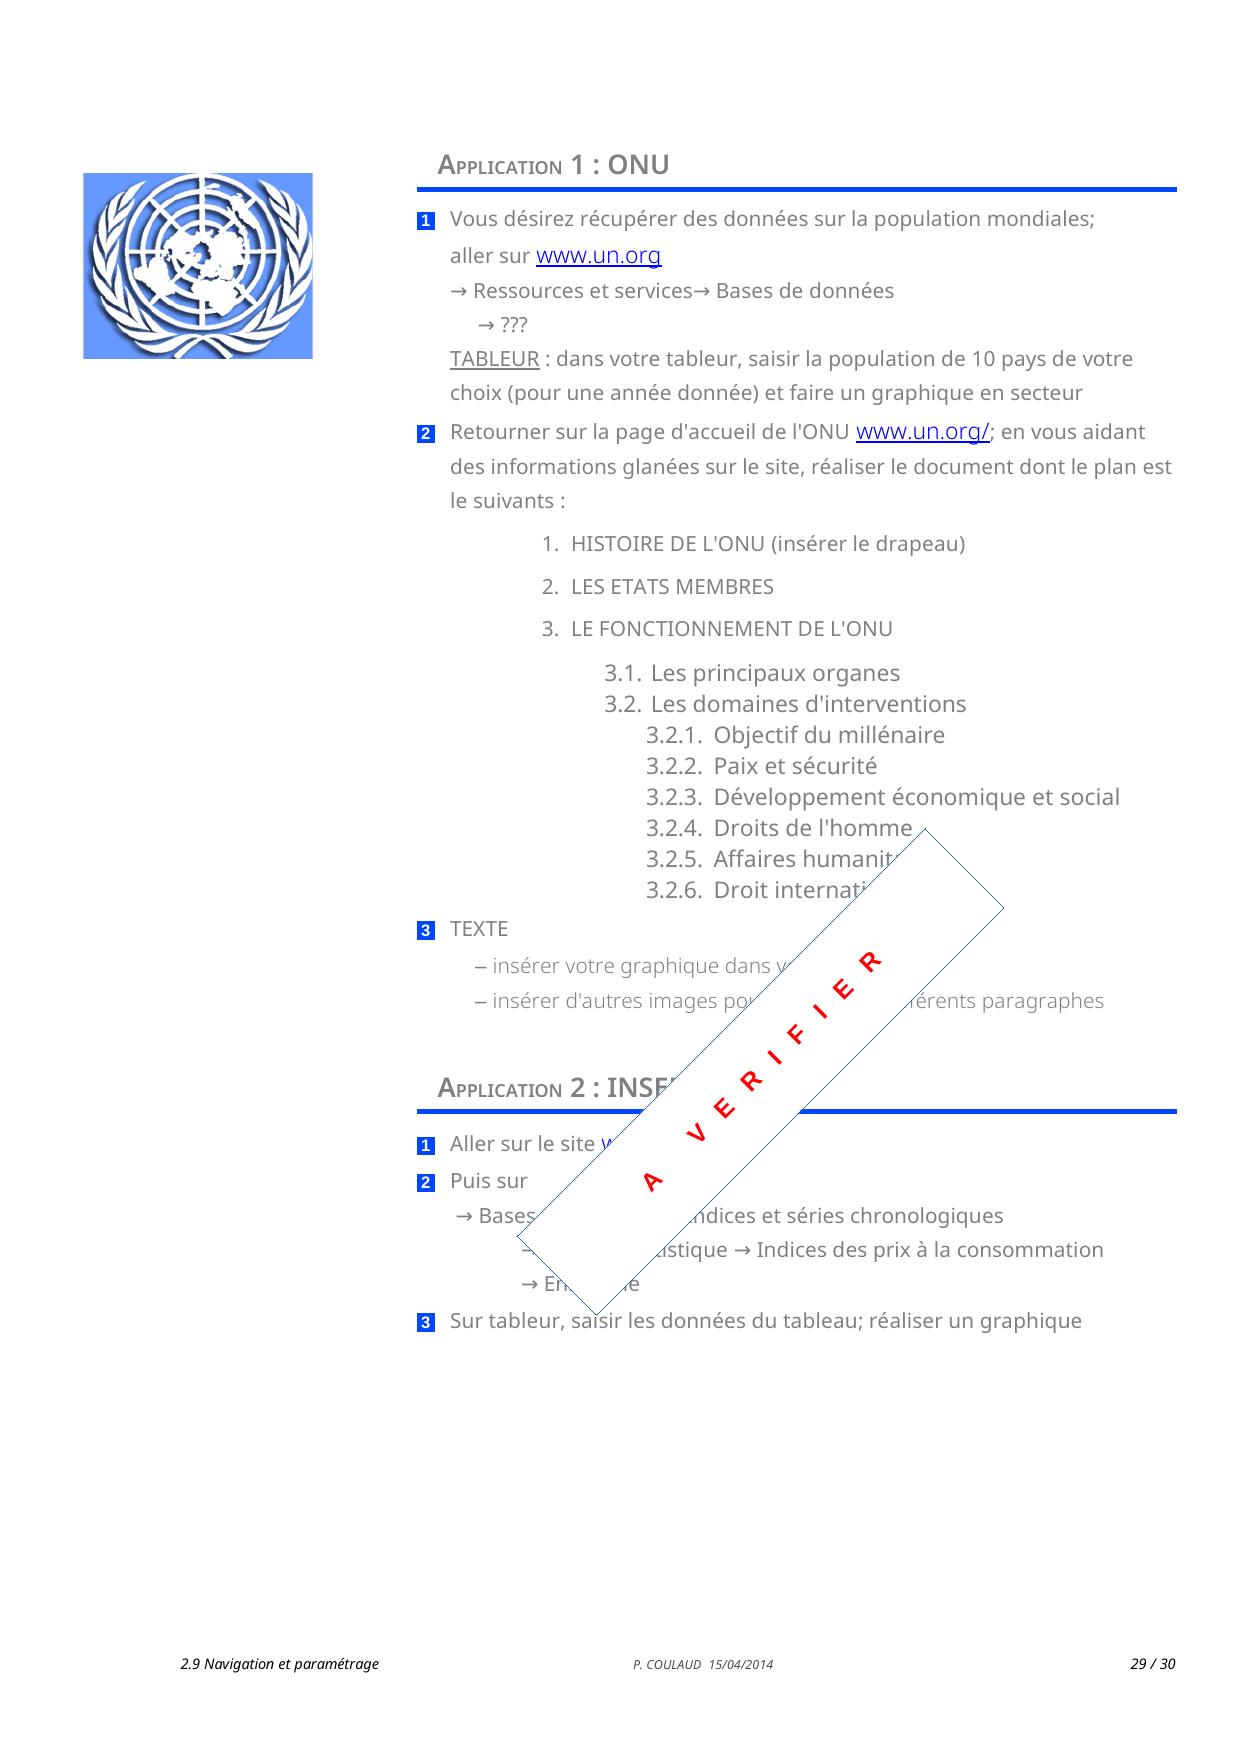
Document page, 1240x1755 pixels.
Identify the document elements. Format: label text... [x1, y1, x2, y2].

list Développement économique et social [567, 781, 1177, 812]
list Paix et sécurité [567, 750, 1177, 781]
list TEXTE [417, 914, 838, 942]
list Aller sur le site www.insee.fr [755, 1127, 1177, 1158]
list Sur tableur, saisir les données du tableau; réaliser un graphique [417, 1306, 1177, 1334]
list HISTOIRE DE L'ONU (insérer le drapeau) [504, 529, 1177, 557]
list Retourner sur la page d'accueil de l'ONU www.un.org/; en vous aidant des informations glanées sur le site, réaliser le document dont le plan est le suivants : [417, 415, 1177, 514]
list LE FONCTIONNEMENT DE L'ONU [504, 614, 1177, 643]
subtitle [804, 1064, 1177, 1109]
list Les principaux organes [567, 657, 1177, 688]
list Droit international [972, 874, 1177, 906]
list Objectif du millénaire [567, 719, 1177, 750]
list insérer votre graphique dans votre document [475, 951, 801, 979]
picture [83, 173, 313, 359]
list Vous désirez récupérer des données sur la population mondiales; aller sur www.un.org → Ressources et services→ Bases de données → ??? TABLEUR : dans votre tableur, saisir la population de 10 pays de votre choix (pour une année donnée) et faire un graphique en secteur [417, 204, 1177, 407]
list Aller sur le site www.insee.fr [417, 1127, 625, 1158]
list insérer votre graphique dans votre document [934, 951, 1177, 979]
list Droit international [567, 874, 878, 906]
list [971, 914, 1177, 942]
list Puis sur → Bases de données → Indices et séries chronologiques → Bulletin statistique → Indices des prix à la consommation → Ensemble [616, 1166, 1177, 1297]
subtitle Application 1 : ONU [417, 141, 1177, 187]
list insérer d'autres images pour illustrer les différents paragraphes [475, 986, 766, 1014]
list Les domaines d'interventions [567, 688, 1177, 719]
list insérer d'autres images pour illustrer les différents paragraphes [899, 986, 1177, 1014]
list Puis sur → Bases de données → Indices et séries chronologiques → Bulletin statistique → Indices des prix à la consommation → Ensemble [417, 1166, 586, 1297]
list Affaires humanitaires [941, 843, 1177, 874]
list Affaires humanitaires [567, 843, 909, 874]
list LES ETATS MEMBRES [504, 572, 1177, 600]
list Droits de l'homme [567, 812, 1177, 843]
subtitle Application 2 : INSEE [417, 1064, 688, 1109]
